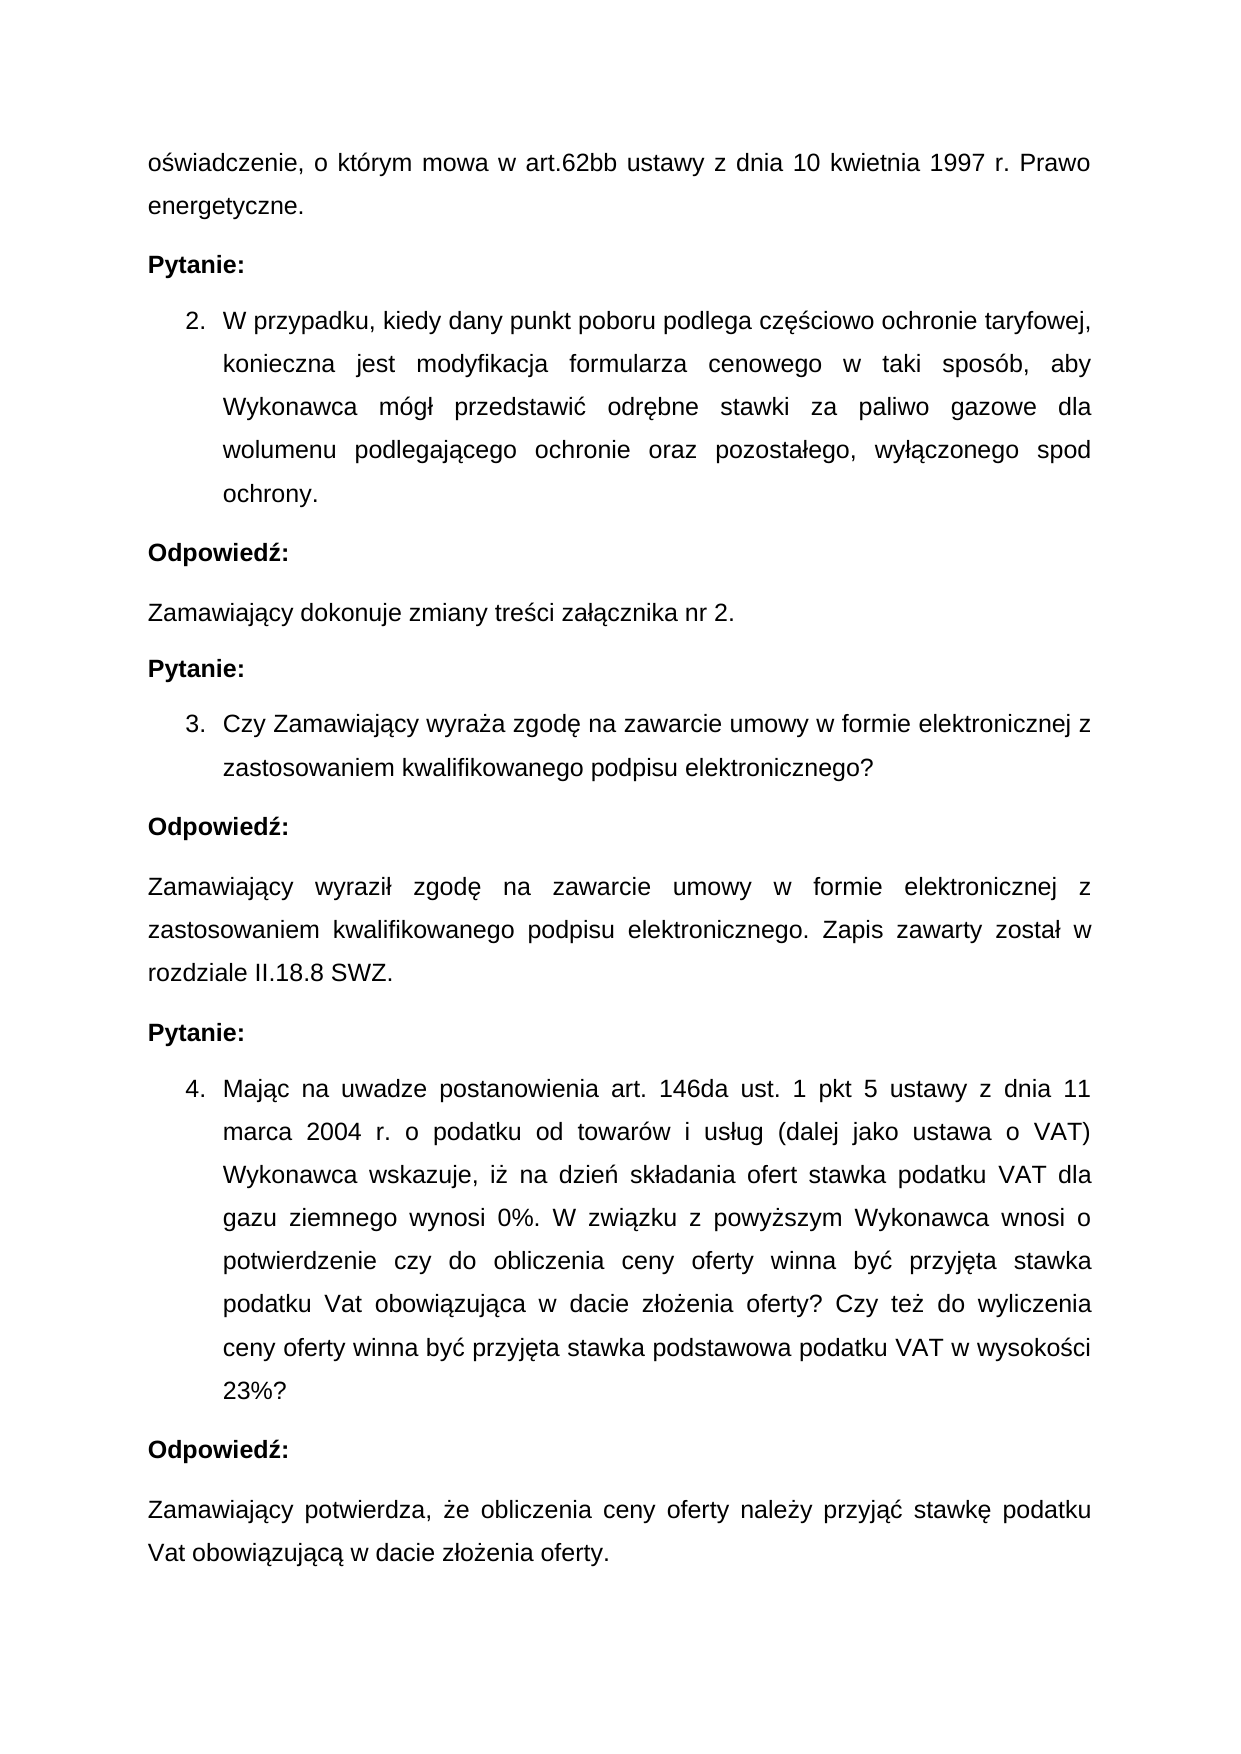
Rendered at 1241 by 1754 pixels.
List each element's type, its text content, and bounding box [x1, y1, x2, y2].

text Pytanie: [148, 251, 1093, 279]
text Pytanie: [148, 654, 1093, 683]
text Zamawiający potwierdza, że obliczenia ceny oferty należy przyjąć stawkę podatku Vat obowiązującą w dacie złożenia oferty. [148, 1495, 1093, 1567]
text Odpowiedź: [148, 1436, 1093, 1464]
text Odpowiedź: [148, 812, 1093, 841]
list Mając na uwadze postanowienia art. 146da ust. 1 pkt 5 ustawy z dnia 11 marca 2004 r. o podatku od towarów i usług (dalej jako ustawa o VAT) Wykonawca wskazuje, iż na dzień składania ofert stawka podatku VAT dla gazu ziemnego wynosi 0%. W związku z powyższym Wykonawca wnosi o potwierdzenie czy do obliczenia ceny oferty winna być przyjęta stawka podatku Vat obowiązująca w dacie złożenia oferty? Czy też do wyliczenia ceny oferty winna być przyjęta stawka podstawowa podatku VAT w wysokości 23%? [185, 1074, 1093, 1404]
text Zamawiający wyraził zgodę na zawarcie umowy w formie elektronicznej z zastosowaniem kwalifikowanego podpisu elektronicznego. Zapis zawarty został w rozdziale II.18.8 SWZ. [148, 872, 1093, 987]
text Zamawiający dokonuje zmiany treści załącznika nr 2. [148, 598, 1093, 627]
text oświadczenie, o którym mowa w art.62bb ustawy z dnia 10 kwietnia 1997 r. Prawo energetyczne. [148, 148, 1093, 219]
list Czy Zamawiający wyraża zgodę na zawarcie umowy w formie elektronicznej z zastosowaniem kwalifikowanego podpisu elektronicznego? [185, 709, 1093, 781]
list W przypadku, kiedy dany punkt poboru podlega częściowo ochronie taryfowej, konieczna jest modyfikacja formularza cenowego w taki sposób, aby Wykonawca mógł przedstawić odrębne stawki za paliwo gazowe dla wolumenu podlegającego ochronie oraz pozostałego, wyłączonego spod ochrony. [185, 306, 1093, 507]
text Pytanie: [148, 1018, 1093, 1047]
text Odpowiedź: [148, 538, 1093, 567]
